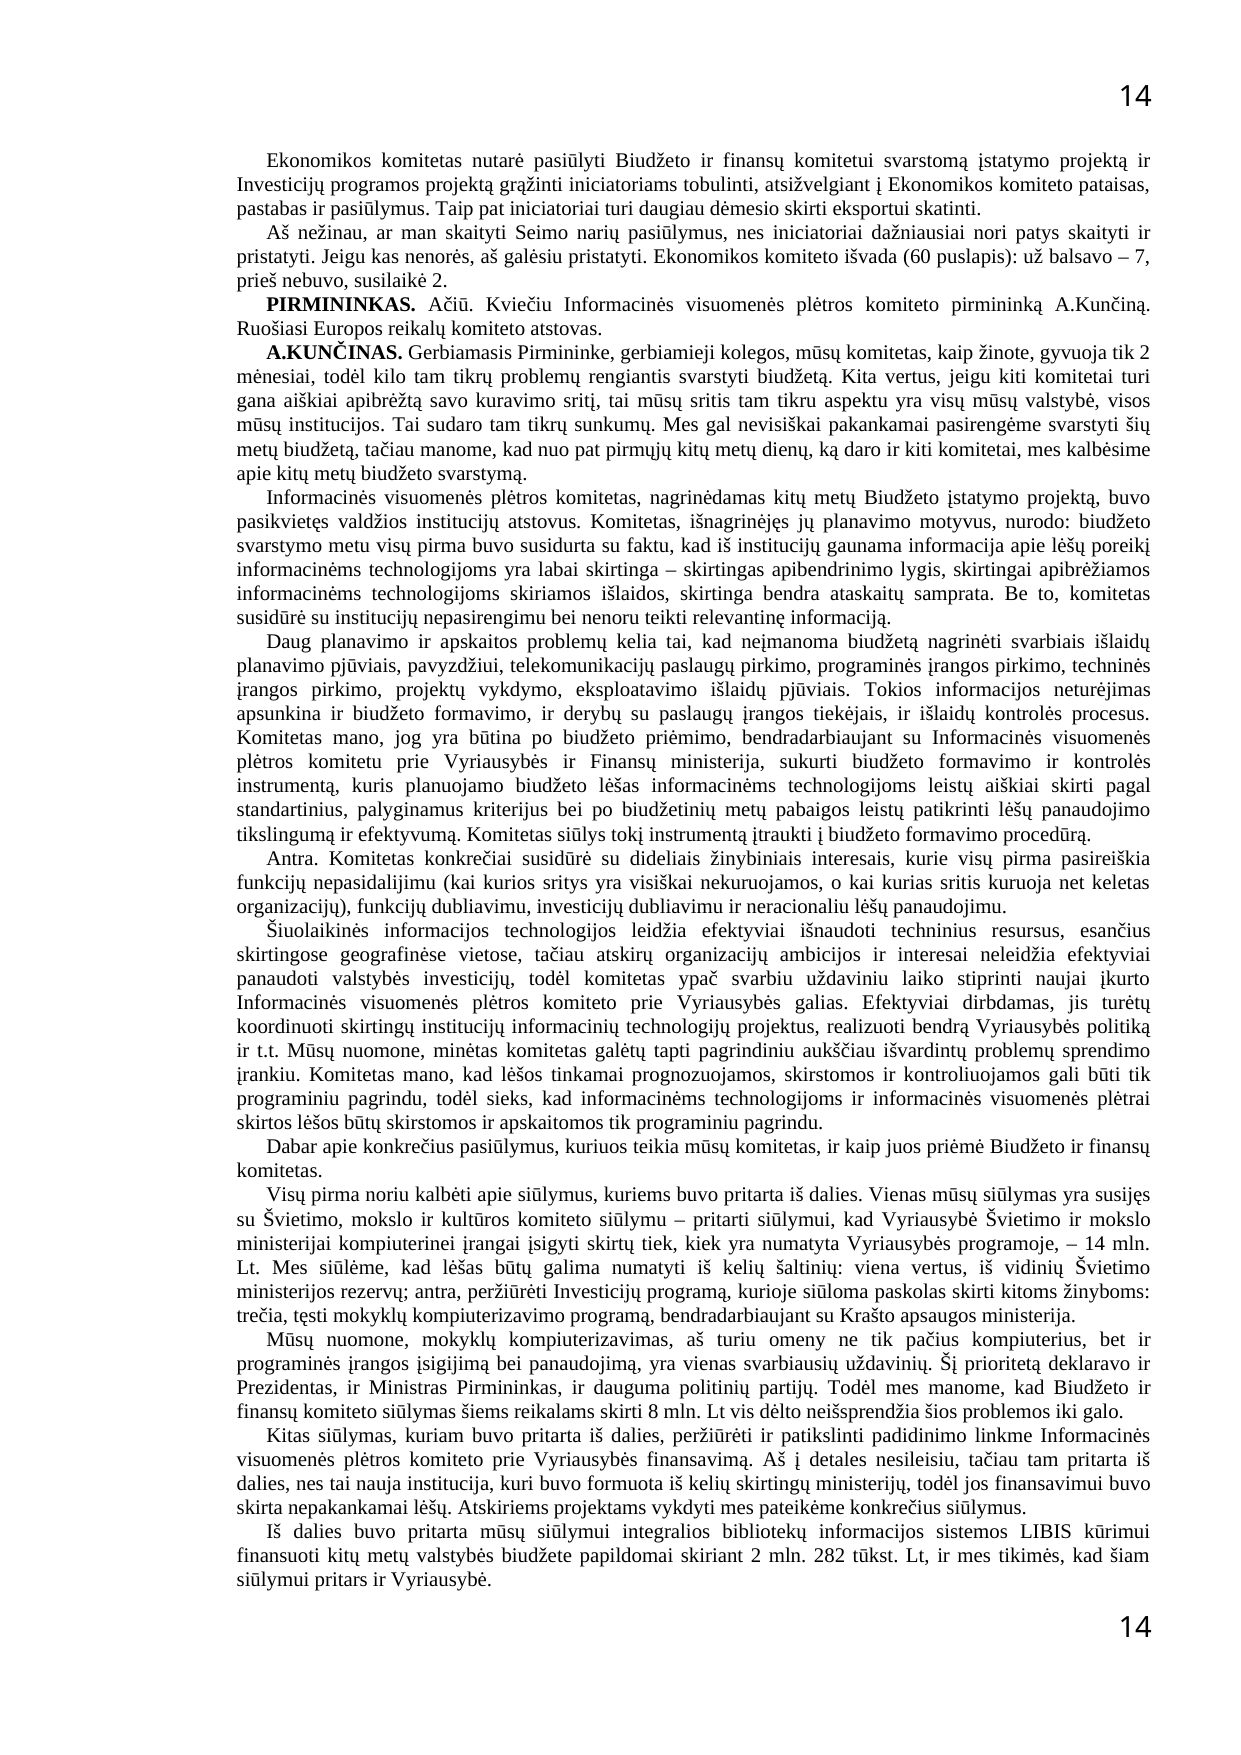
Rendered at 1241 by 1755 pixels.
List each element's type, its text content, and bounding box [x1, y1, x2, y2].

text Šiuolaikinės informacijos technologijos leidžia efektyviai išnaudoti techninius resursus, esančius skirtingose geografinėse vietose, tačiau atskirų organizacijų ambicijos ir interesai neleidžia efektyviai panaudoti valstybės investicijų, todėl komitetas ypač svarbiu uždaviniu laiko stiprinti naujai įkurto Informacinės visuomenės plėtros komiteto prie Vyriausybės galias. Efektyviai dirbdamas, jis turėtų koordinuoti skirtingų institucijų informacinių technologijų projektus, realizuoti bendrą Vyriausybės politiką ir t.t. Mūsų nuomone, minėtas komitetas galėtų tapti pagrindiniu aukščiau išvardintų problemų sprendimo įrankiu. Komitetas mano, kad lėšos tinkamai prognozuojamos, skirstomos ir kontroliuojamos gali būti tik programiniu pagrindu, todėl sieks, kad informacinėms technologijoms ir informacinės visuomenės plėtrai skirtos lėšos būtų skirstomos ir apskaitomos tik programiniu pagrindu. [236, 918, 1152, 1134]
text Ekonomikos komitetas nutarė pasiūlyti Biudžeto ir finansų komitetui svarstomą įstatymo projektą ir Investicijų programos projektą grąžinti iniciatoriams tobulinti, atsižvelgiant į Ekonomikos komiteto pataisas, pastabas ir pasiūlymus. Taip pat iniciatoriai turi daugiau dėmesio skirti eksportui skatinti. [236, 148, 1152, 220]
text Iš dalies buvo pritarta mūsų siūlymui integralios bibliotekų informacijos sistemos LIBIS kūrimui finansuoti kitų metų valstybės biudžete papildomai skiriant 2 mln. 282 tūkst. Lt, ir mes tikimės, kad šiam siūlymui pritars ir Vyriausybė. [236, 1519, 1152, 1591]
text PIRMININKAS. Ačiū. Kviečiu Informacinės visuomenės plėtros komiteto pirmininką A.Kunčiną. Ruošiasi Europos reikalų komiteto atstovas. [236, 292, 1152, 340]
text Daug planavimo ir apskaitos problemų kelia tai, kad neįmanoma biudžetą nagrinėti svarbiais išlaidų planavimo pjūviais, pavyzdžiui, telekomunikacijų paslaugų pirkimo, programinės įrangos pirkimo, techninės įrangos pirkimo, projektų vykdymo, eksploatavimo išlaidų pjūviais. Tokios informacijos neturėjimas apsunkina ir biudžeto formavimo, ir derybų su paslaugų įrangos tiekėjais, ir išlaidų kontrolės procesus. Komitetas mano, jog yra būtina po biudžeto priėmimo, bendradarbiaujant su Informacinės visuomenės plėtros komitetu prie Vyriausybės ir Finansų ministerija, sukurti biudžeto formavimo ir kontrolės instrumentą, kuris planuojamo biudžeto lėšas informacinėms technologijoms leistų aiškiai skirti pagal standartinius, palyginamus kriterijus bei po biudžetinių metų pabaigos leistų patikrinti lėšų panaudojimo tikslingumą ir efektyvumą. Komitetas siūlys tokį instrumentą įtraukti į biudžeto formavimo procedūrą. [236, 629, 1152, 846]
text Aš nežinau, ar man skaityti Seimo narių pasiūlymus, nes iniciatoriai dažniausiai nori patys skaityti ir pristatyti. Jeigu kas nenorės, aš galėsiu pristatyti. Ekonomikos komiteto išvada (60 puslapis): už balsavo – 7, prieš nebuvo, susilaikė 2. [236, 220, 1152, 292]
text Informacinės visuomenės plėtros komitetas, nagrinėdamas kitų metų Biudžeto įstatymo projektą, buvo pasikvietęs valdžios institucijų atstovus. Komitetas, išnagrinėjęs jų planavimo motyvus, nurodo: biudžeto svarstymo metu visų pirma buvo susidurta su faktu, kad iš institucijų gaunama informacija apie lėšų poreikį informacinėms technologijoms yra labai skirtinga – skirtingas apibendrinimo lygis, skirtingai apibrėžiamos informacinėms technologijoms skiriamos išlaidos, skirtinga bendra ataskaitų samprata. Be to, komitetas susidūrė su institucijų nepasirengimu bei nenoru teikti relevantinę informaciją. [236, 484, 1152, 629]
text Mūsų nuomone, mokyklų kompiuterizavimas, aš turiu omeny ne tik pačius kompiuterius, bet ir programinės įrangos įsigijimą bei panaudojimą, yra vienas svarbiausių uždavinių. Šį prioritetą deklaravo ir Prezidentas, ir Ministras Pirmininkas, ir dauguma politinių partijų. Todėl mes manome, kad Biudžeto ir finansų komiteto siūlymas šiems reikalams skirti 8 mln. Lt vis dėlto neišsprendžia šios problemos iki galo. [236, 1327, 1152, 1423]
text A.KUNČINAS. Gerbiamasis Pirmininke, gerbiamieji kolegos, mūsų komitetas, kaip žinote, gyvuoja tik 2 mėnesiai, todėl kilo tam tikrų problemų rengiantis svarstyti biudžetą. Kita vertus, jeigu kiti komitetai turi gana aiškiai apibrėžtą savo kuravimo sritį, tai mūsų sritis tam tikru aspektu yra visų mūsų valstybė, visos mūsų institucijos. Tai sudaro tam tikrų sunkumų. Mes gal nevisiškai pakankamai pasirengėme svarstyti šių metų biudžetą, tačiau manome, kad nuo pat pirmųjų kitų metų dienų, ką daro ir kiti komitetai, mes kalbėsime apie kitų metų biudžeto svarstymą. [236, 340, 1152, 484]
text Visų pirma noriu kalbėti apie siūlymus, kuriems buvo pritarta iš dalies. Vienas mūsų siūlymas yra susijęs su Švietimo, mokslo ir kultūros komiteto siūlymu – pritarti siūlymui, kad Vyriausybė Švietimo ir mokslo ministerijai kompiuterinei įrangai įsigyti skirtų tiek, kiek yra numatyta Vyriausybės programoje, – 14 mln. Lt. Mes siūlėme, kad lėšas būtų galima numatyti iš kelių šaltinių: viena vertus, iš vidinių Švietimo ministerijos rezervų; antra, peržiūrėti Investicijų programą, kurioje siūloma paskolas skirti kitoms žinyboms: trečia, tęsti mokyklų kompiuterizavimo programą, bendradarbiaujant su Krašto apsaugos ministerija. [236, 1182, 1152, 1327]
text Dabar apie konkrečius pasiūlymus, kuriuos teikia mūsų komitetas, ir kaip juos priėmė Biudžeto ir finansų komitetas. [236, 1134, 1152, 1182]
text Kitas siūlymas, kuriam buvo pritarta iš dalies, peržiūrėti ir patikslinti padidinimo linkme Informacinės visuomenės plėtros komiteto prie Vyriausybės finansavimą. Aš į detales nesileisiu, tačiau tam pritarta iš dalies, nes tai nauja institucija, kuri buvo formuota iš kelių skirtingų ministerijų, todėl jos finansavimui buvo skirta nepakankamai lėšų. Atskiriems projektams vykdyti mes pateikėme konkrečius siūlymus. [236, 1423, 1152, 1519]
text Antra. Komitetas konkrečiai susidūrė su dideliais žinybiniais interesais, kurie visų pirma pasireiškia funkcijų nepasidalijimu (kai kurios sritys yra visiškai nekuruojamos, o kai kurias sritis kuruoja net keletas organizacijų), funkcijų dubliavimu, investicijų dubliavimu ir neracionaliu lėšų panaudojimu. [236, 846, 1152, 918]
